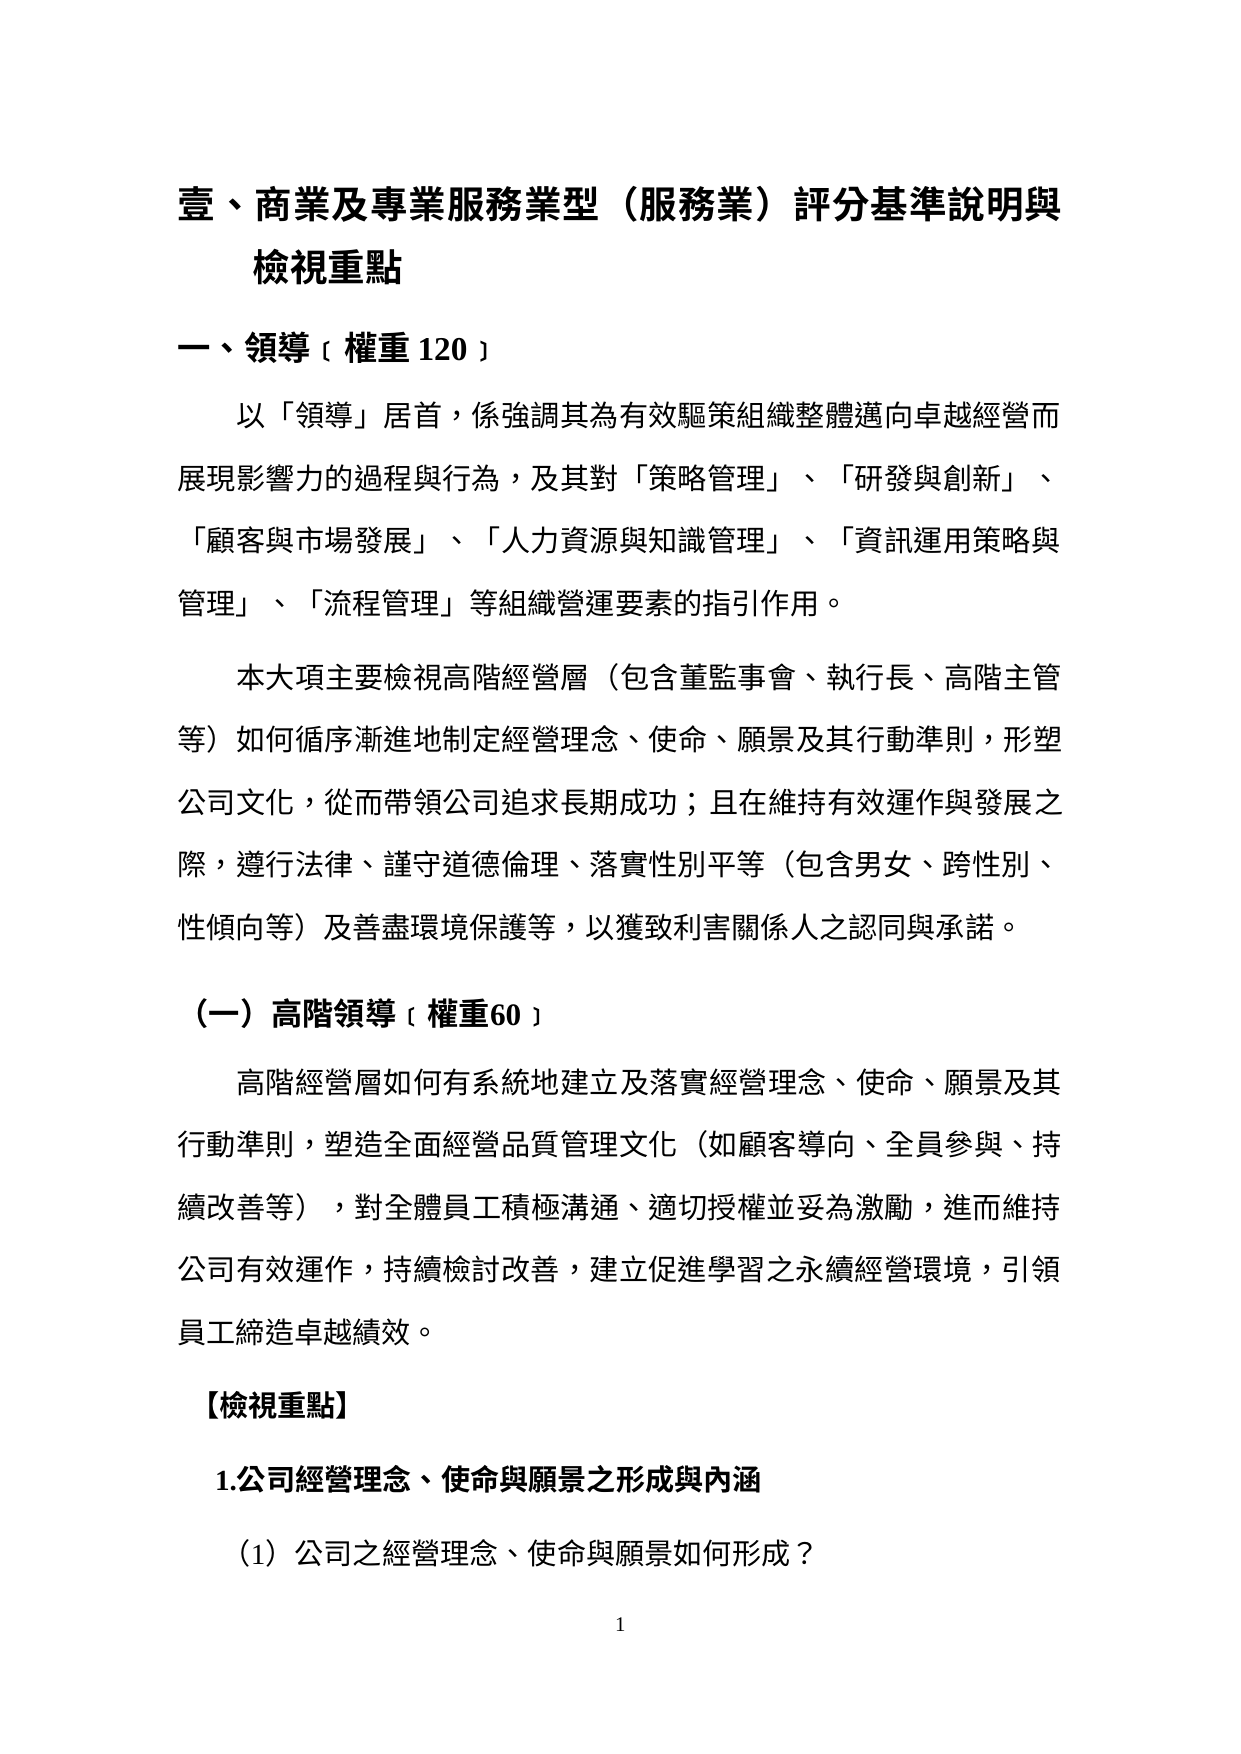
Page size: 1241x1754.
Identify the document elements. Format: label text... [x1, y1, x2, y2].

text （1）公司之經營理念、使命與願景如何形成？ [221, 1510, 1063, 1572]
text 高階經營層如何有系統地建立及落實經營理念、使命、願景及其行動準則，塑造全面經營品質管理文化（如顧客導向、全員參與、持續改善等），對全體員工積極溝通、適切授權並妥為激勵，進而維持公司有效運作，持續檢討改善，建立促進學習之永續經營環境，引領員工締造卓越績效。 [177, 1039, 1063, 1351]
text 【檢視重點】 [190, 1362, 1063, 1425]
subtitle 壹、商業及專業服務業型（服務業）評分基準說明與檢視重點 [177, 161, 1063, 286]
text 以「領導」居首，係強調其為有效驅策組織整體邁向卓越經營而展現影響力的過程與行為，及其對「策略管理」、「研發與創新」、「顧客與市場發展」、「人力資源與知識管理」、「資訊運用策略與管理」、「流程管理」等組織營運要素的指引作用。 [177, 372, 1063, 622]
text 本大項主要檢視高階經營層（包含董監事會、執行長、高階主管等）如何循序漸進地制定經營理念、使命、願景及其行動準則，形塑公司文化，從而帶領公司追求長期成功；且在維持有效運作與發展之際，遵行法律、謹守道德倫理、落實性別平等（包含男女、跨性別、性傾向等）及善盡環境保護等，以獲致利害關係人之認同與承諾。 [177, 634, 1063, 946]
text 1.公司經營理念、使命與願景之形成與內涵 [215, 1436, 1063, 1499]
subtitle （一）高階領導﹝權重60﹞ [177, 971, 1063, 1033]
subtitle 一、領導﹝權重120﹞ [177, 304, 1063, 367]
